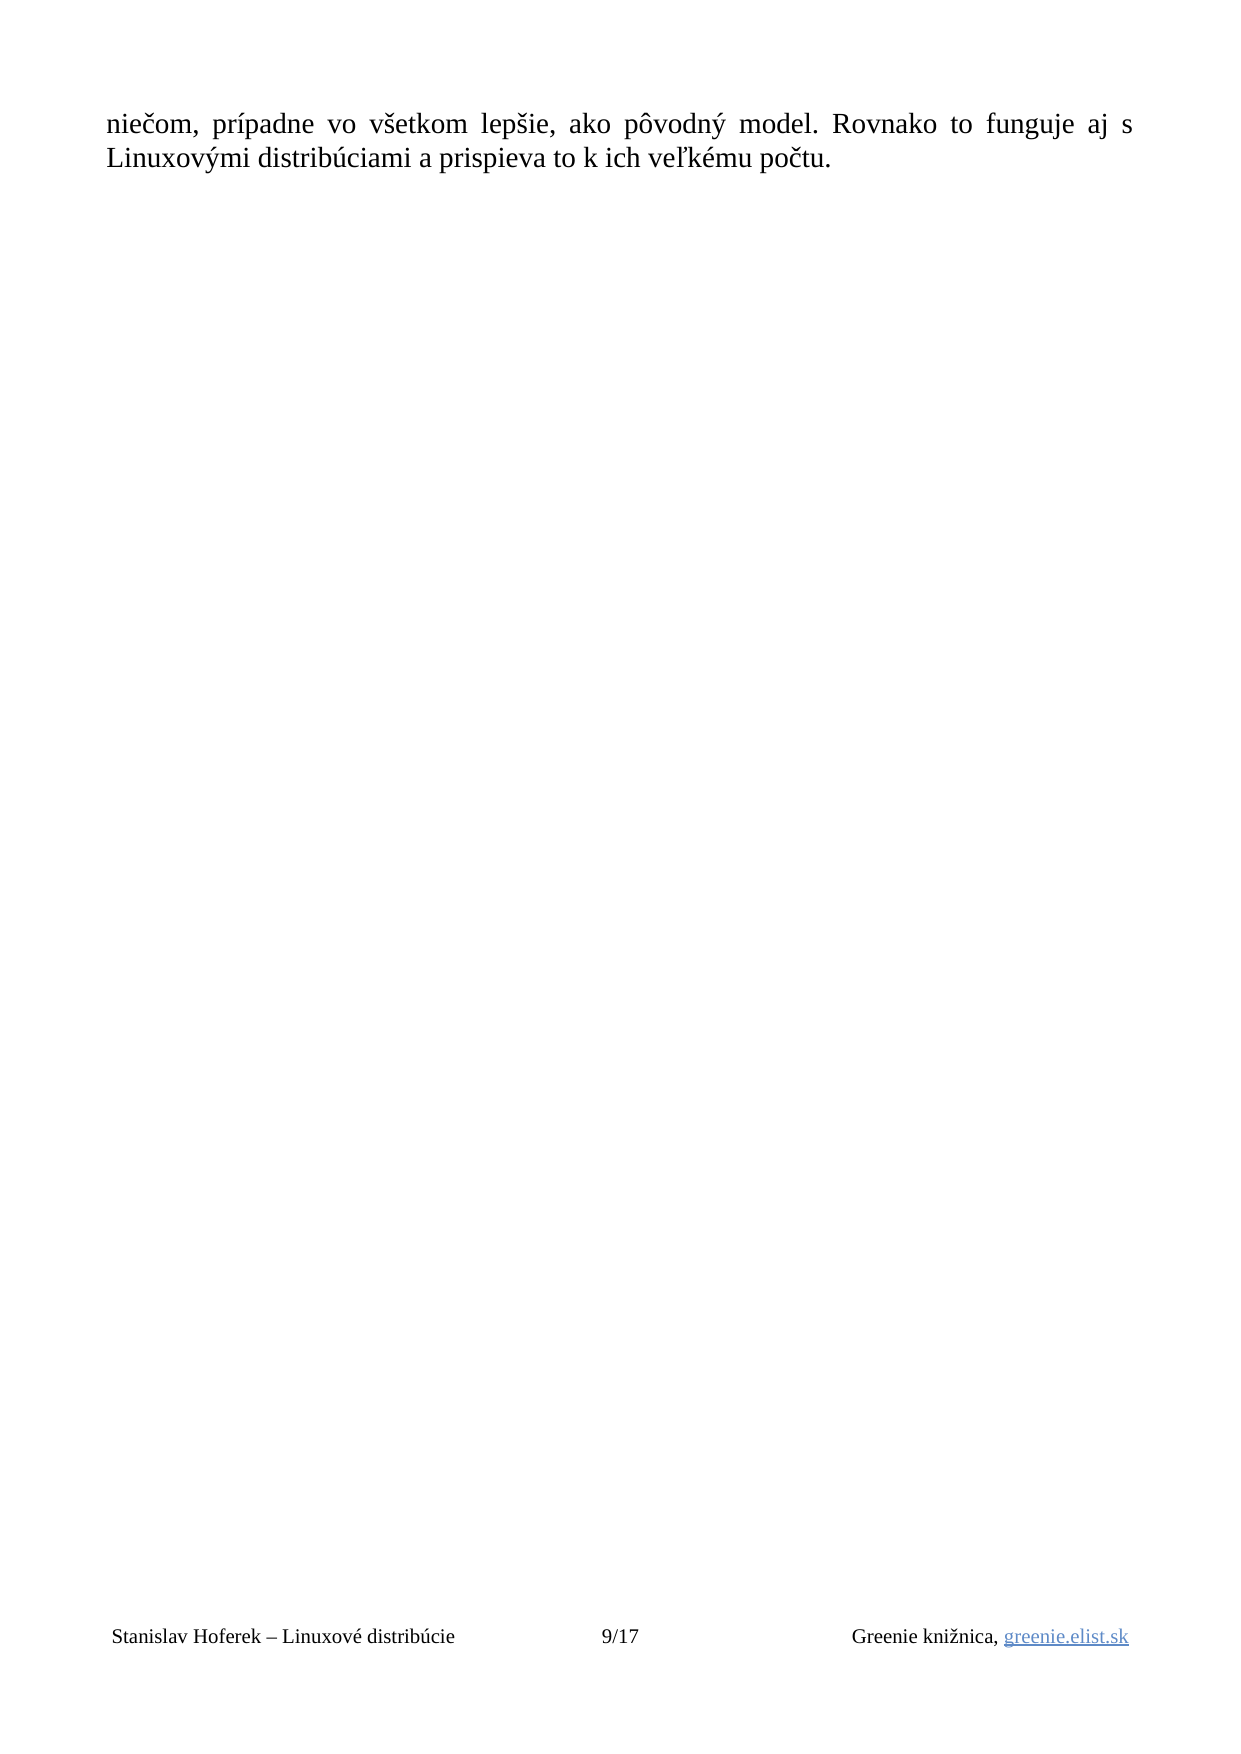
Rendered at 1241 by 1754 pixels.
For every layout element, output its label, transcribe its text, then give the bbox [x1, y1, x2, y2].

text niečom, prípadne vo všetkom lepšie, ako pôvodný model. Rovnako to funguje aj s Linuxovými distribúciami a prispieva to k ich veľkému počtu. [106, 106, 1134, 173]
